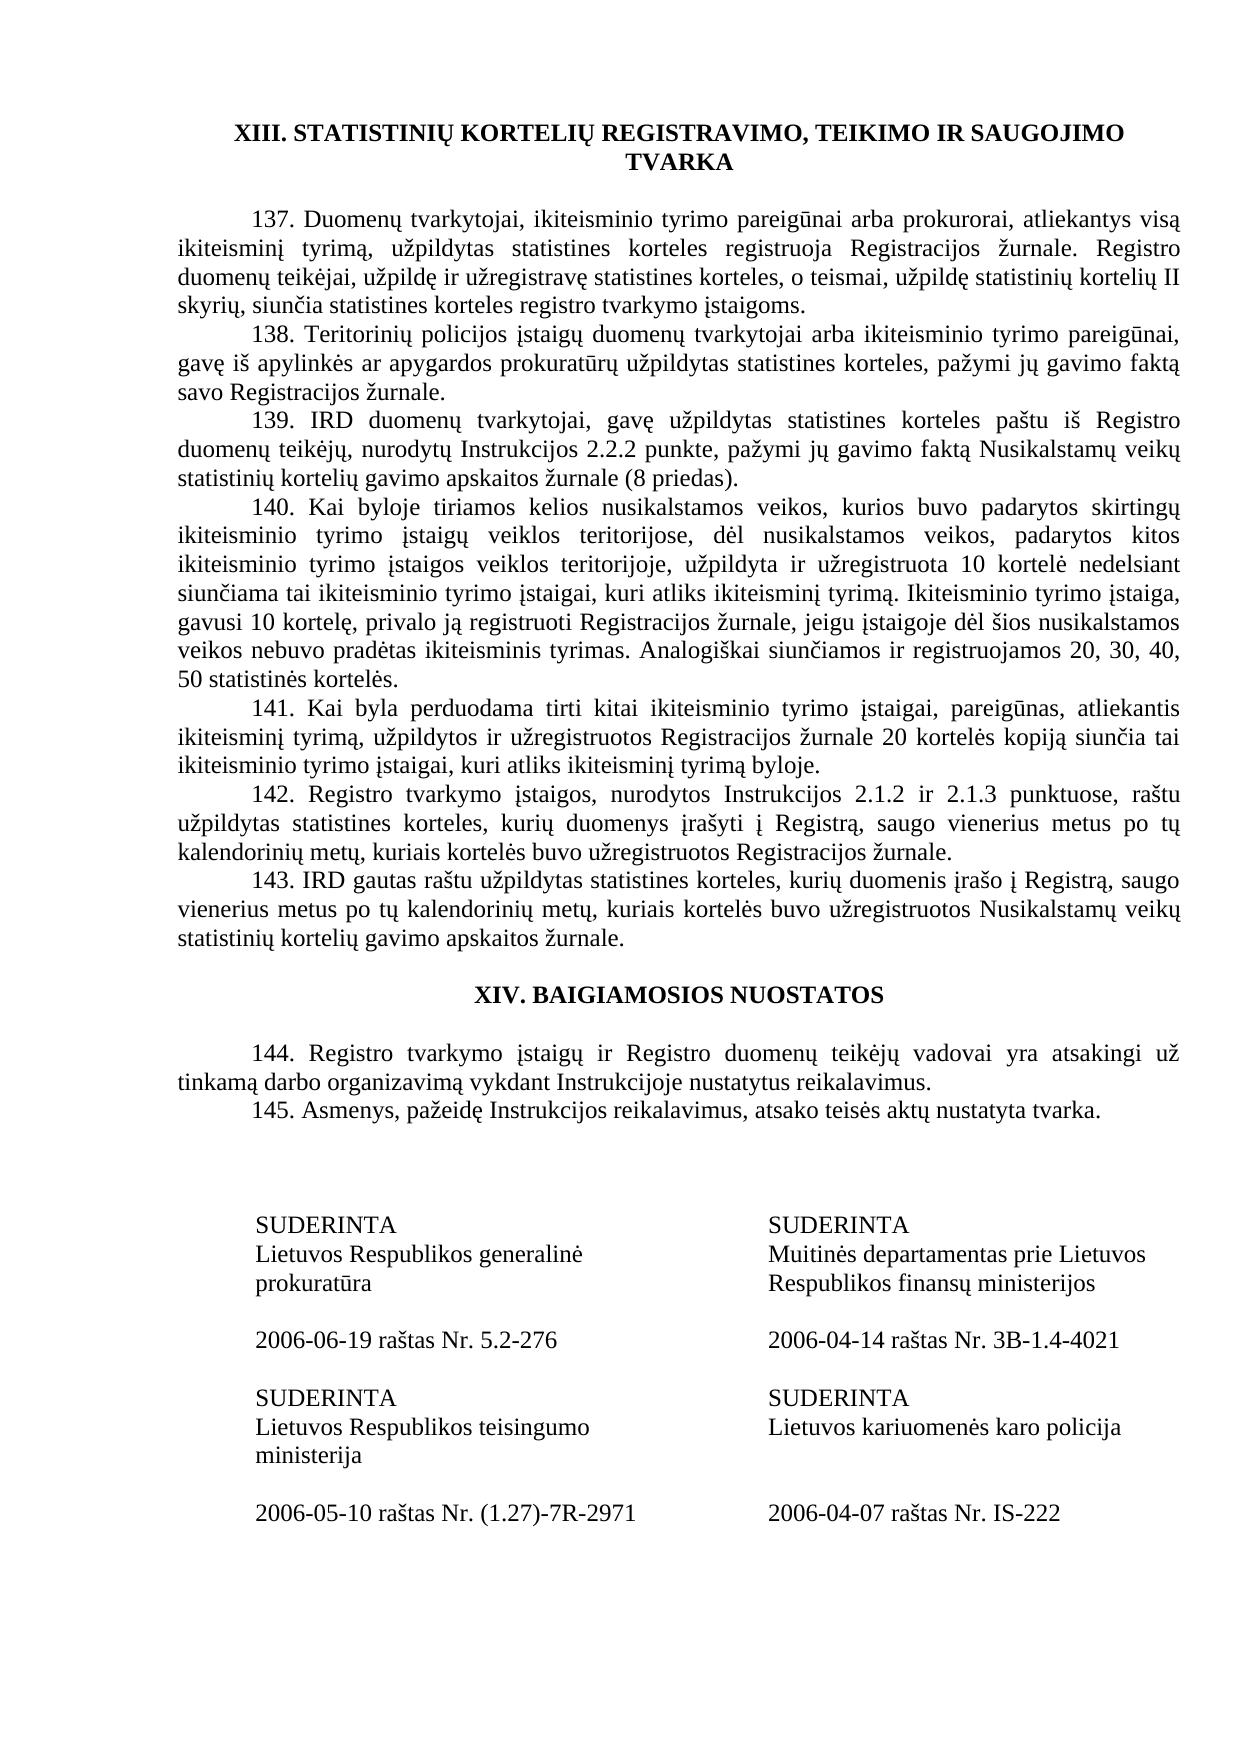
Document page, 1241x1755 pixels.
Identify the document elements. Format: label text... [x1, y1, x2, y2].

table_header SUDERINTA Lietuvos Respublikos generalinė prokuratūra [177, 1211, 690, 1297]
text 138. Teritorinių policijos įstaigų duomenų tvarkytojai arba ikiteisminio tyrimo pareigūnai, gavę iš apylinkės ar apygardos prokuratūrų užpildytas statistines korteles, pažymi jų gavimo faktą savo Registracijos žurnale. [177, 319, 1181, 406]
table_cell [177, 1469, 690, 1498]
text 143. IRD gautas raštu užpildytas statistines korteles, kurių duomenis įrašo į Registrą, saugo vienerius metus po tų kalendorinių metų, kuriais kortelės buvo užregistruotos Nusikalstamų veikų statistinių kortelių gavimo apskaitos žurnale. [177, 866, 1181, 952]
table_cell SUDERINTA Lietuvos kariuomenės karo policija [690, 1383, 1181, 1469]
table_cell [177, 1297, 690, 1326]
table_header SUDERINTA Muitinės departamentas prie Lietuvos Respublikos finansų ministerijos [690, 1211, 1181, 1297]
text 137. Duomenų tvarkytojai, ikiteisminio tyrimo pareigūnai arba prokurorai, atliekantys visą ikiteisminį tyrimą, užpildytas statistines korteles registruoja Registracijos žurnale. Registro duomenų teikėjai, užpildę ir užregistravę statistines korteles, o teismai, užpildę statistinių kortelių II skyrių, siunčia statistines korteles registro tvarkymo įstaigoms. [177, 204, 1181, 319]
text 139. IRD duomenų tvarkytojai, gavę užpildytas statistines korteles paštu iš Registro duomenų teikėjų, nurodytų Instrukcijos 2.2.2 punkte, pažymi jų gavimo faktą Nusikalstamų veikų statistinių kortelių gavimo apskaitos žurnale (8 priedas). [177, 406, 1181, 492]
table_cell [690, 1527, 1181, 1556]
table_cell 2006-06-19 raštas Nr. 5.2-276 [177, 1326, 690, 1354]
table_cell 2006-04-14 raštas Nr. 3B-1.4-4021 [690, 1326, 1181, 1354]
text XIII. STATISTINIŲ KORTELIŲ REGISTRAVIMO, TEIKIMO IR SAUGOJIMO TVARKA [177, 118, 1181, 176]
text 142. Registro tvarkymo įstaigos, nurodytos Instrukcijos 2.1.2 ir 2.1.3 punktuose, raštu užpildytas statistines korteles, kurių duomenys įrašyti į Registrą, saugo vienerius metus po tų kalendorinių metų, kuriais kortelės buvo užregistruotos Registracijos žurnale. [177, 779, 1181, 866]
table_cell [690, 1469, 1181, 1498]
table_cell [177, 1354, 690, 1383]
text 144. Registro tvarkymo įstaigų ir Registro duomenų teikėjų vadovai yra atsakingi už tinkamą darbo organizavimą vykdant Instrukcijoje nustatytus reikalavimus. [177, 1038, 1181, 1096]
text 140. Kai byloje tiriamos kelios nusikalstamos veikos, kurios buvo padarytos skirtingų ikiteisminio tyrimo įstaigų veiklos teritorijose, dėl nusikalstamos veikos, padarytos kitos ikiteisminio tyrimo įstaigos veiklos teritorijoje, užpildyta ir užregistruota 10 kortelė nedelsiant siunčiama tai ikiteisminio tyrimo įstaigai, kuri atliks ikiteisminį tyrimą. Ikiteisminio tyrimo įstaiga, gavusi 10 kortelę, privalo ją registruoti Registracijos žurnale, jeigu įstaigoje dėl šios nusikalstamos veikos nebuvo pradėtas ikiteisminis tyrimas. Analogiškai siunčiamos ir registruojamos 20, 30, 40, 50 statistinės kortelės. [177, 492, 1181, 693]
table_cell 2006-05-10 raštas Nr. (1.27)-7R-2971 [177, 1498, 690, 1527]
table_cell [690, 1297, 1181, 1326]
table_cell [177, 1527, 690, 1556]
text XIV. BAIGIAMOSIOS NUOSTATOS [177, 981, 1181, 1009]
table_cell [690, 1354, 1181, 1383]
text 141. Kai byla perduodama tirti kitai ikiteisminio tyrimo įstaigai, pareigūnas, atliekantis ikiteisminį tyrimą, užpildytos ir užregistruotos Registracijos žurnale 20 kortelės kopiją siunčia tai ikiteisminio tyrimo įstaigai, kuri atliks ikiteisminį tyrimą byloje. [177, 693, 1181, 779]
text 145. Asmenys, pažeidę Instrukcijos reikalavimus, atsako teisės aktų nustatyta tvarka. [177, 1096, 1181, 1124]
table_cell 2006-04-07 raštas Nr. IS-222 [690, 1498, 1181, 1527]
table_cell SUDERINTA Lietuvos Respublikos teisingumo ministerija [177, 1383, 690, 1469]
